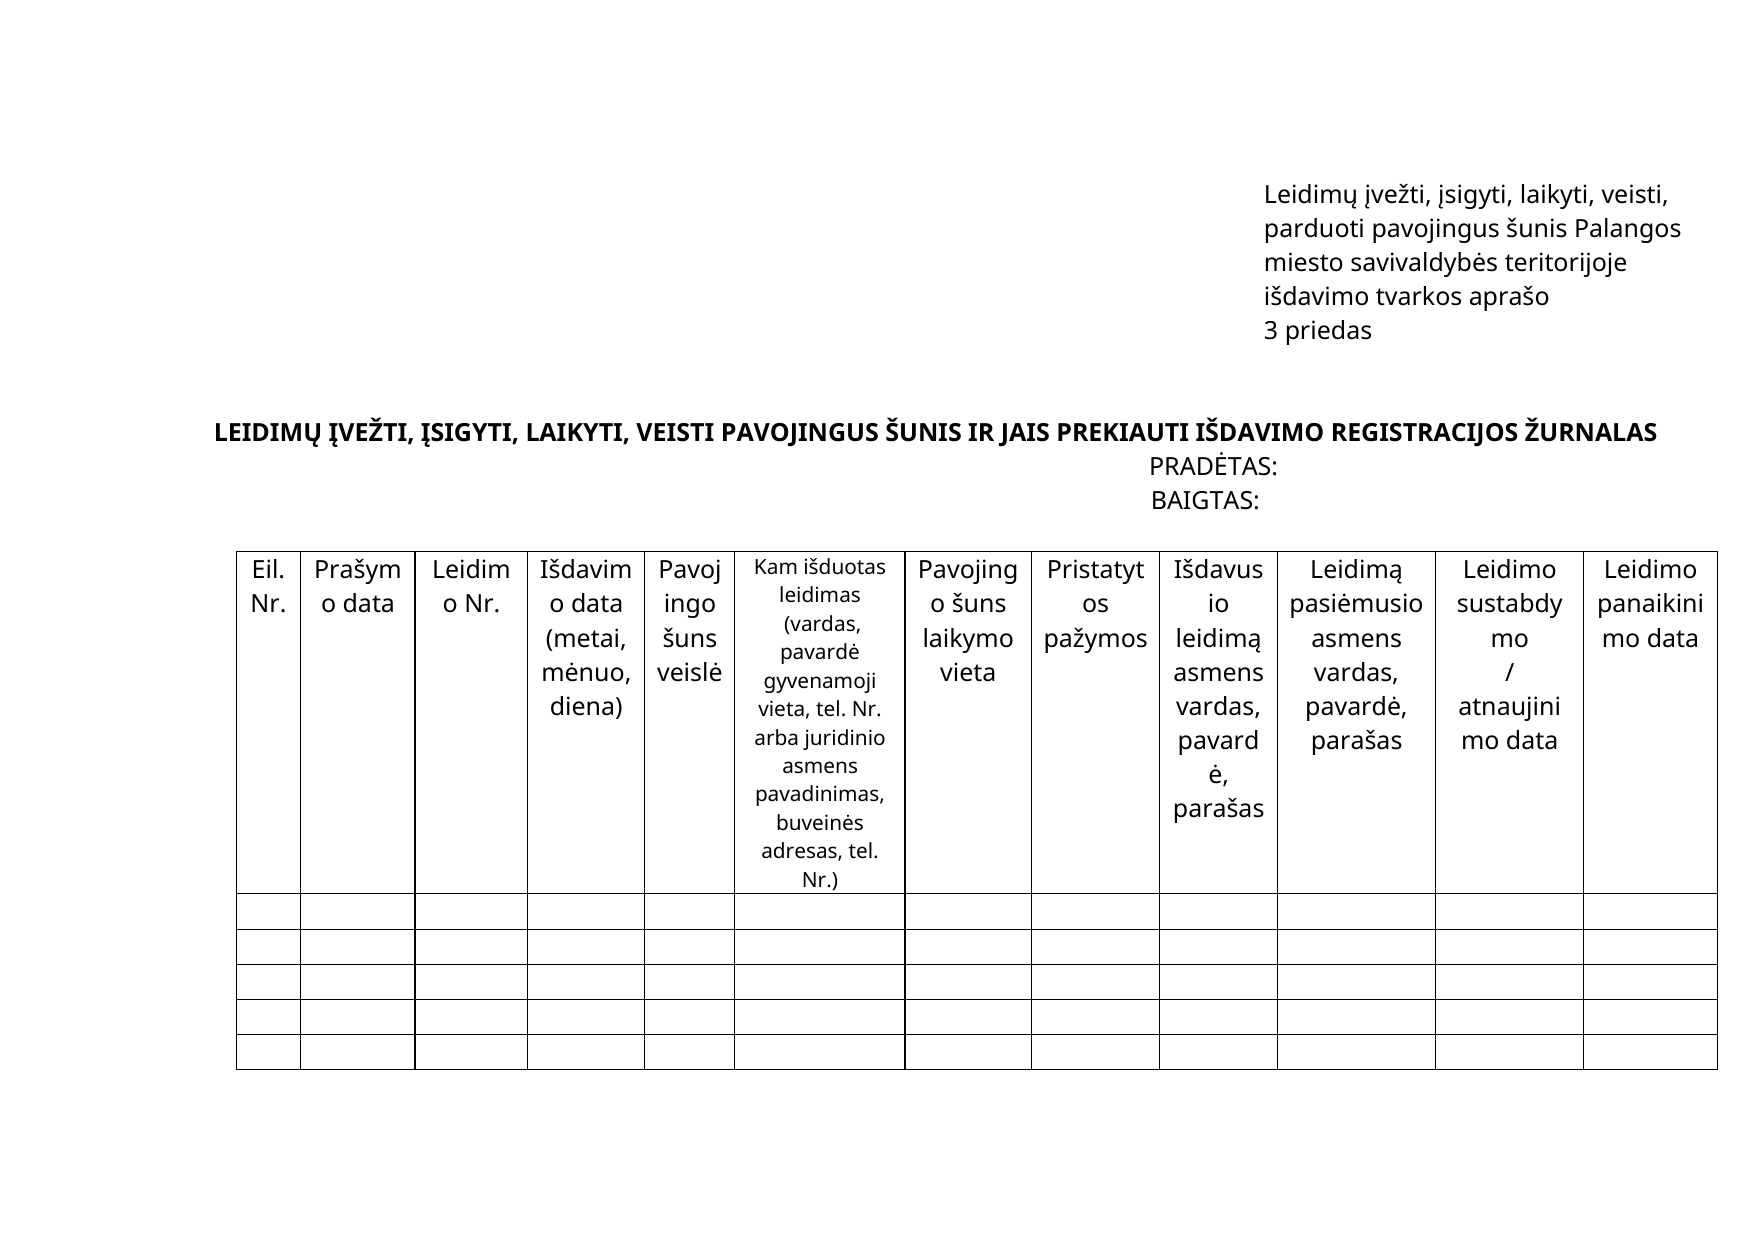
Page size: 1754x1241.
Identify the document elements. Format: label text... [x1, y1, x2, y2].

table_header Išdavimo data (metai, mėnuo, diena) [528, 552, 644, 893]
text BAIGTAS: [582, 483, 1695, 517]
table_cell [906, 894, 1031, 928]
table_cell [301, 930, 414, 963]
table_cell [301, 1000, 414, 1034]
table_cell [237, 894, 300, 928]
table_header Prašymo data [301, 552, 414, 893]
table_cell [1436, 894, 1583, 928]
table_cell [1032, 1035, 1159, 1069]
table_header Išdavusio leidimą asmens vardas, pavardė, parašas [1160, 552, 1277, 893]
table_cell [1436, 930, 1583, 963]
table_cell [528, 1000, 644, 1034]
table_cell [645, 1000, 734, 1034]
table_cell [1584, 1000, 1717, 1034]
table_cell [416, 930, 527, 963]
table_cell [735, 1035, 904, 1069]
table_header Pristatytos pažymos [1032, 552, 1159, 893]
table_header Leidimo panaikinimo data [1584, 552, 1717, 893]
table_cell [1584, 1035, 1717, 1069]
table_cell [237, 1000, 300, 1034]
table_cell [1032, 965, 1159, 999]
table_cell [1436, 965, 1583, 999]
table_cell [1584, 930, 1717, 963]
table_cell [1584, 965, 1717, 999]
table_cell [416, 965, 527, 999]
text Leidimų įvežti, įsigyti, laikyti, veisti, [1264, 176, 1695, 210]
table_cell [1278, 1000, 1435, 1034]
text LEIDIMŲ ĮVEŽTI, ĮSIGYTI, LAIKYTI, VEISTI PAVOJINGUS ŠUNIS IR JAIS PREKIAUTI IŠDAVIMO REGISTRACIJOS ŽURNALAS [177, 415, 1695, 449]
table_cell [416, 894, 527, 928]
text PRADĖTAS: [717, 449, 1695, 483]
table_cell [528, 965, 644, 999]
table_cell [1278, 894, 1435, 928]
text 3 priedas [1264, 313, 1695, 347]
table_cell [645, 930, 734, 963]
table_header Kam išduotas leidimas (vardas, pavardė gyvenamoji vieta, tel. Nr. arba juridinio asmens pavadinimas, buveinės adresas, tel. Nr.) [735, 552, 904, 893]
table_cell [416, 1000, 527, 1034]
table_cell [301, 965, 414, 999]
table_cell [906, 1035, 1031, 1069]
table_cell [735, 894, 904, 928]
table_cell [1584, 894, 1717, 928]
table_cell [237, 930, 300, 963]
table_cell [1032, 930, 1159, 963]
table_cell [528, 1035, 644, 1069]
table_cell [301, 1035, 414, 1069]
table_cell [735, 965, 904, 999]
table_cell [906, 965, 1031, 999]
table_cell [1160, 1000, 1277, 1034]
table_cell [1160, 930, 1277, 963]
table_cell [645, 1035, 734, 1069]
text parduoti pavojingus šunis Palangos miesto savivaldybės teritorijoje išdavimo tvarkos aprašo [1264, 210, 1695, 313]
table_header Eil. Nr. [237, 552, 300, 893]
table_cell [1032, 894, 1159, 928]
table_cell [1278, 1035, 1435, 1069]
table_cell [528, 930, 644, 963]
table_header Leidimo Nr. [416, 552, 527, 893]
table_header Pavojingo šuns veislė [645, 552, 734, 893]
table_cell [1160, 965, 1277, 999]
table_cell [237, 1035, 300, 1069]
table_cell [1436, 1000, 1583, 1034]
table_cell [416, 1035, 527, 1069]
table_header Leidimą pasiėmusio asmens vardas, pavardė, parašas [1278, 552, 1435, 893]
table_header Leidimo sustabdymo /atnaujinimo data [1436, 552, 1583, 893]
table_cell [645, 894, 734, 928]
table_cell [528, 894, 644, 928]
table_cell [645, 965, 734, 999]
table_cell [906, 1000, 1031, 1034]
table_cell [1278, 965, 1435, 999]
table_cell [906, 930, 1031, 963]
table_cell [1160, 894, 1277, 928]
table_cell [1436, 1035, 1583, 1069]
table_cell [237, 965, 300, 999]
table_cell [1278, 930, 1435, 963]
table_cell [735, 930, 904, 963]
table_cell [1032, 1000, 1159, 1034]
table_header Pavojingo šuns laikymo vieta [906, 552, 1031, 893]
table_cell [735, 1000, 904, 1034]
table_cell [301, 894, 414, 928]
table_cell [1160, 1035, 1277, 1069]
